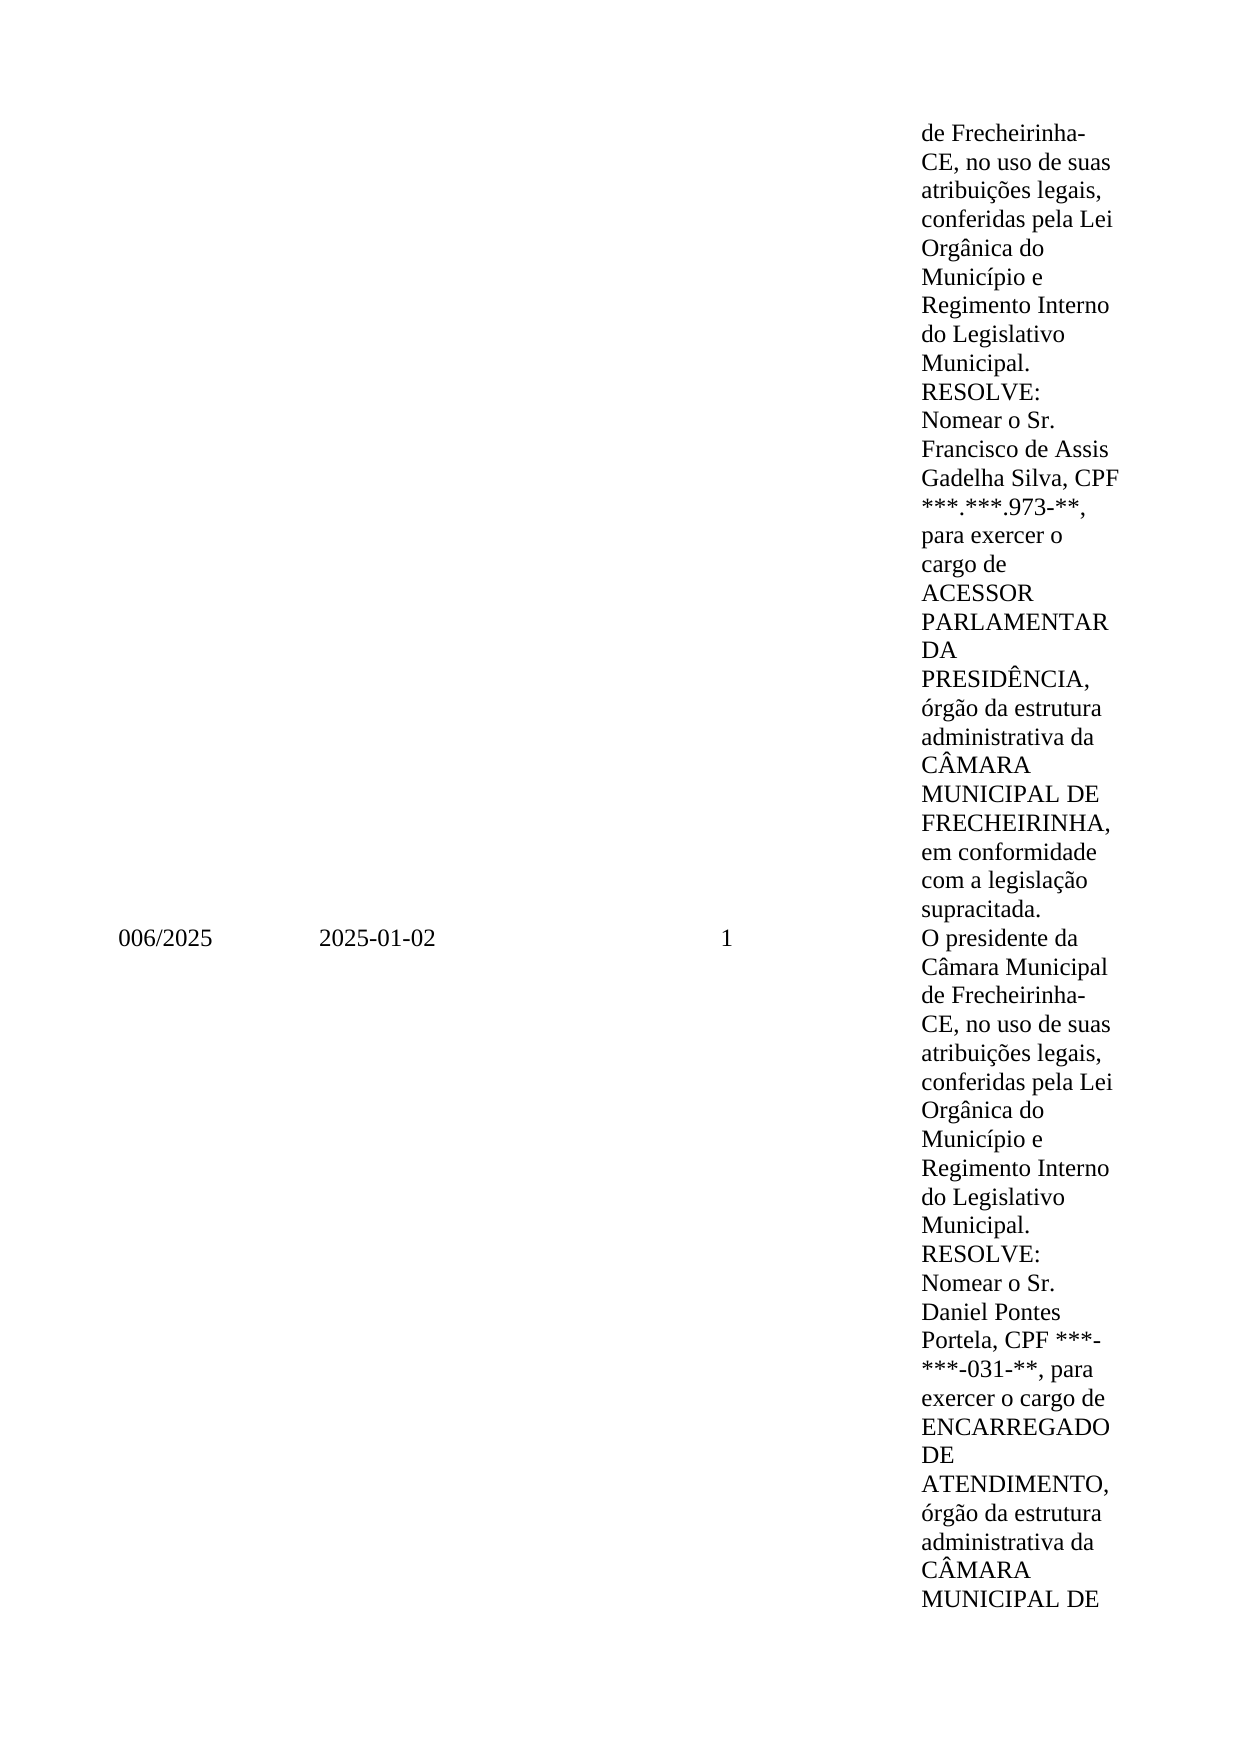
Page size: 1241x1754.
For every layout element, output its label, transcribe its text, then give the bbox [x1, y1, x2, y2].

table_cell [520, 118, 720, 923]
table_cell [520, 923, 720, 1613]
table_cell [118, 118, 319, 923]
table_cell O presidente da Câmara Municipal de Frecheirinha-CE, no uso de suas atribuições legais, conferidas pela Lei Orgânica do Município e Regimento Interno do Legislativo Municipal. RESOLVE: Nomear o Sr. Daniel Pontes Portela, CPF ***-***-031-**, para exercer o cargo de ENCARREGADO DE ATENDIMENTO, órgão da estrutura administrativa da CÂMARA MUNICIPAL DE [921, 923, 1122, 1613]
table_cell 1 [720, 923, 921, 1613]
table_cell [319, 118, 519, 923]
table_cell 006/2025 [118, 923, 319, 1613]
table_cell 2025-01-02 [319, 923, 519, 1613]
table_cell de Frecheirinha-CE, no uso de suas atribuições legais, conferidas pela Lei Orgânica do Município e Regimento Interno do Legislativo Municipal. RESOLVE: Nomear o Sr. Francisco de Assis Gadelha Silva, CPF ***.***.973-**, para exercer o cargo de ACESSOR PARLAMENTAR DA PRESIDÊNCIA, órgão da estrutura administrativa da CÂMARA MUNICIPAL DE FRECHEIRINHA, em conformidade com a legislação supracitada. [921, 118, 1122, 923]
table_cell [720, 118, 921, 923]
